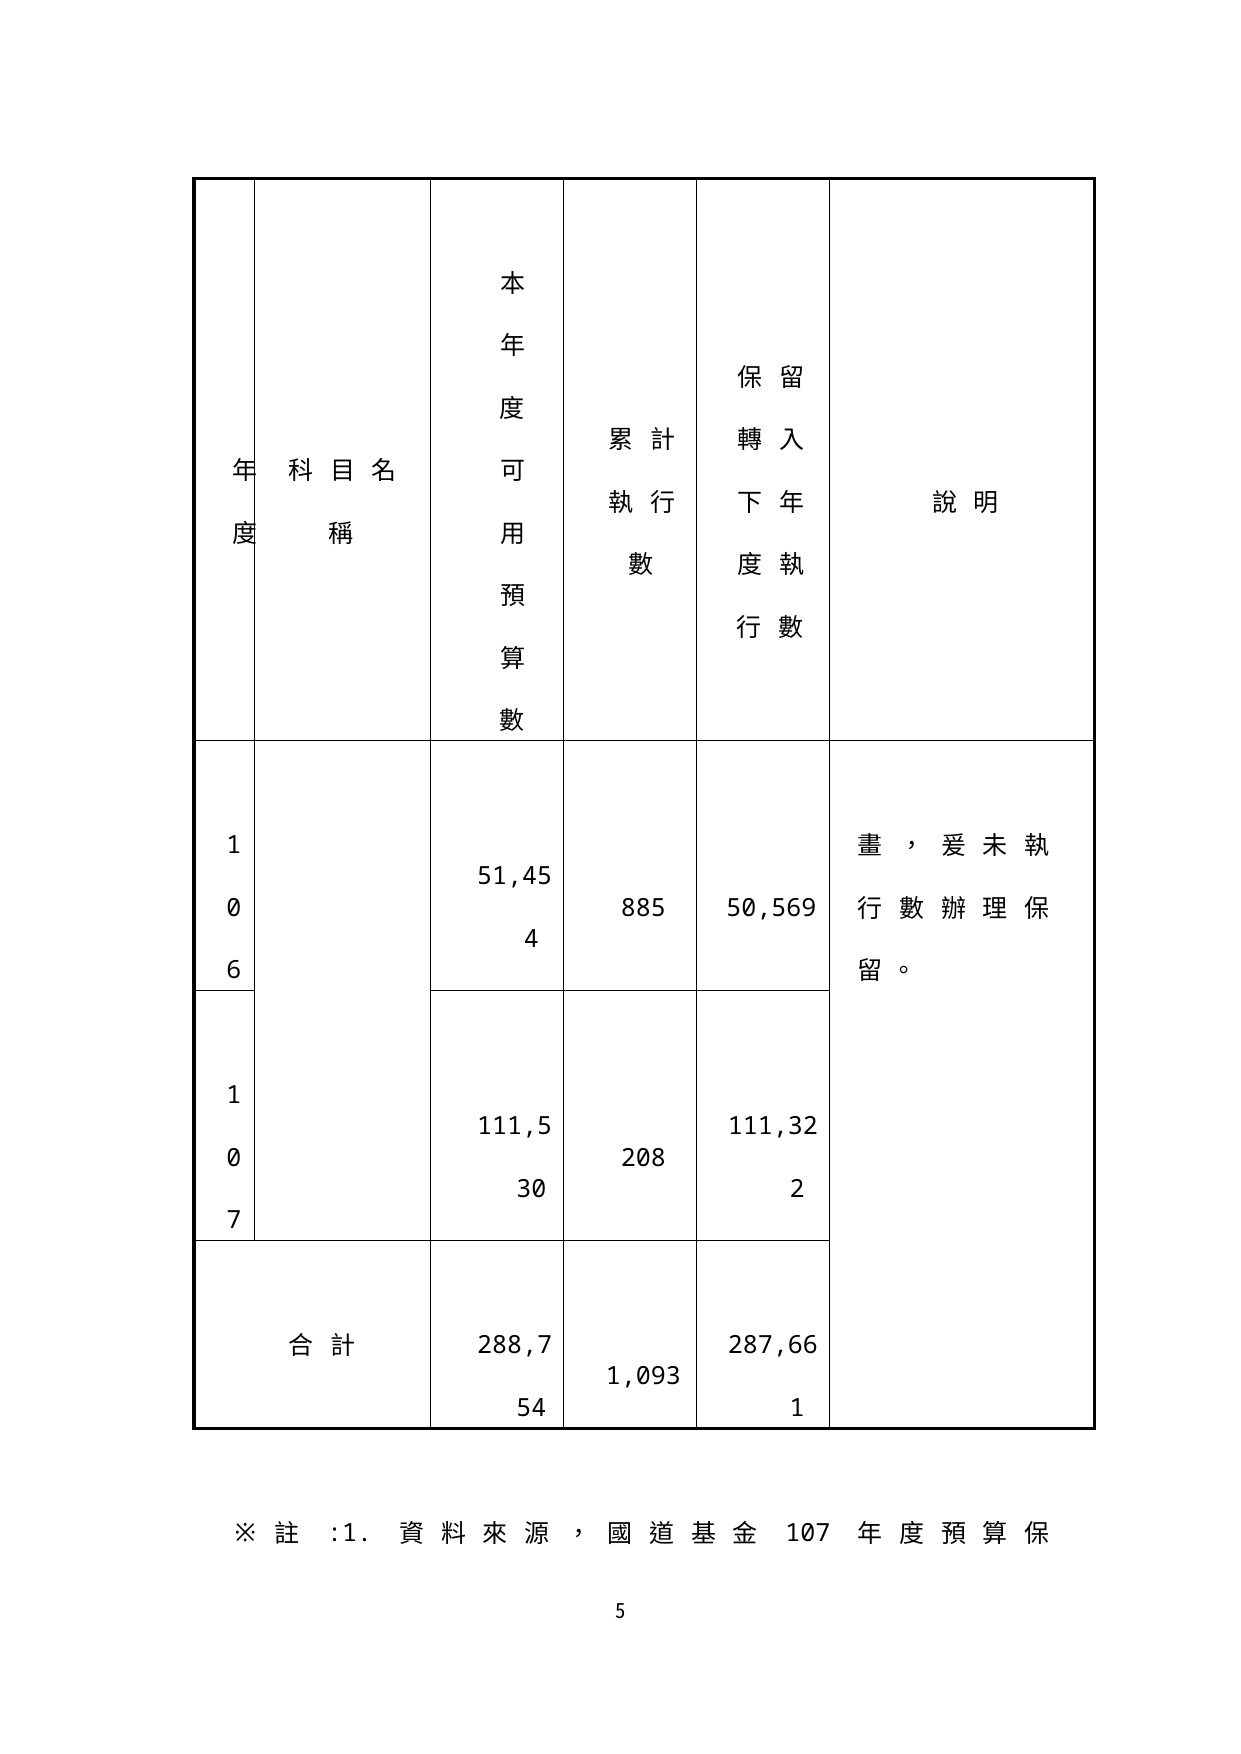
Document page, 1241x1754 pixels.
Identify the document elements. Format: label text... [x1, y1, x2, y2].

table_cell 111,322 [697, 991, 829, 1240]
table_header 科目名稱 [255, 180, 430, 740]
table_cell 111,530 [431, 991, 563, 1240]
table_header 年度 [196, 180, 254, 740]
table_cell 208 [564, 991, 696, 1240]
table_cell [255, 741, 430, 1240]
table_header 本年度 可用預算數 [431, 180, 563, 740]
table_cell 畫，爰未執行數辦理保留。 [830, 741, 1093, 1427]
table_cell 107 [196, 991, 254, 1240]
table_cell 288,754 [431, 1241, 563, 1427]
table_cell 合計 [196, 1241, 430, 1427]
table_cell 51,454 [431, 741, 563, 990]
table_header 說明 [830, 180, 1093, 740]
table_cell 1,093 [564, 1241, 696, 1427]
table_header 累計執行數 [564, 180, 696, 740]
text ※註:1.資料來源，國道基金107年度預算保 [185, 1490, 1058, 1552]
table_header 保留轉入下年度執行數 [697, 180, 829, 740]
table_cell 50,569 [697, 741, 829, 990]
table_cell 106 [196, 741, 254, 990]
table_cell 287,661 [697, 1241, 829, 1427]
table_cell 885 [564, 741, 696, 990]
